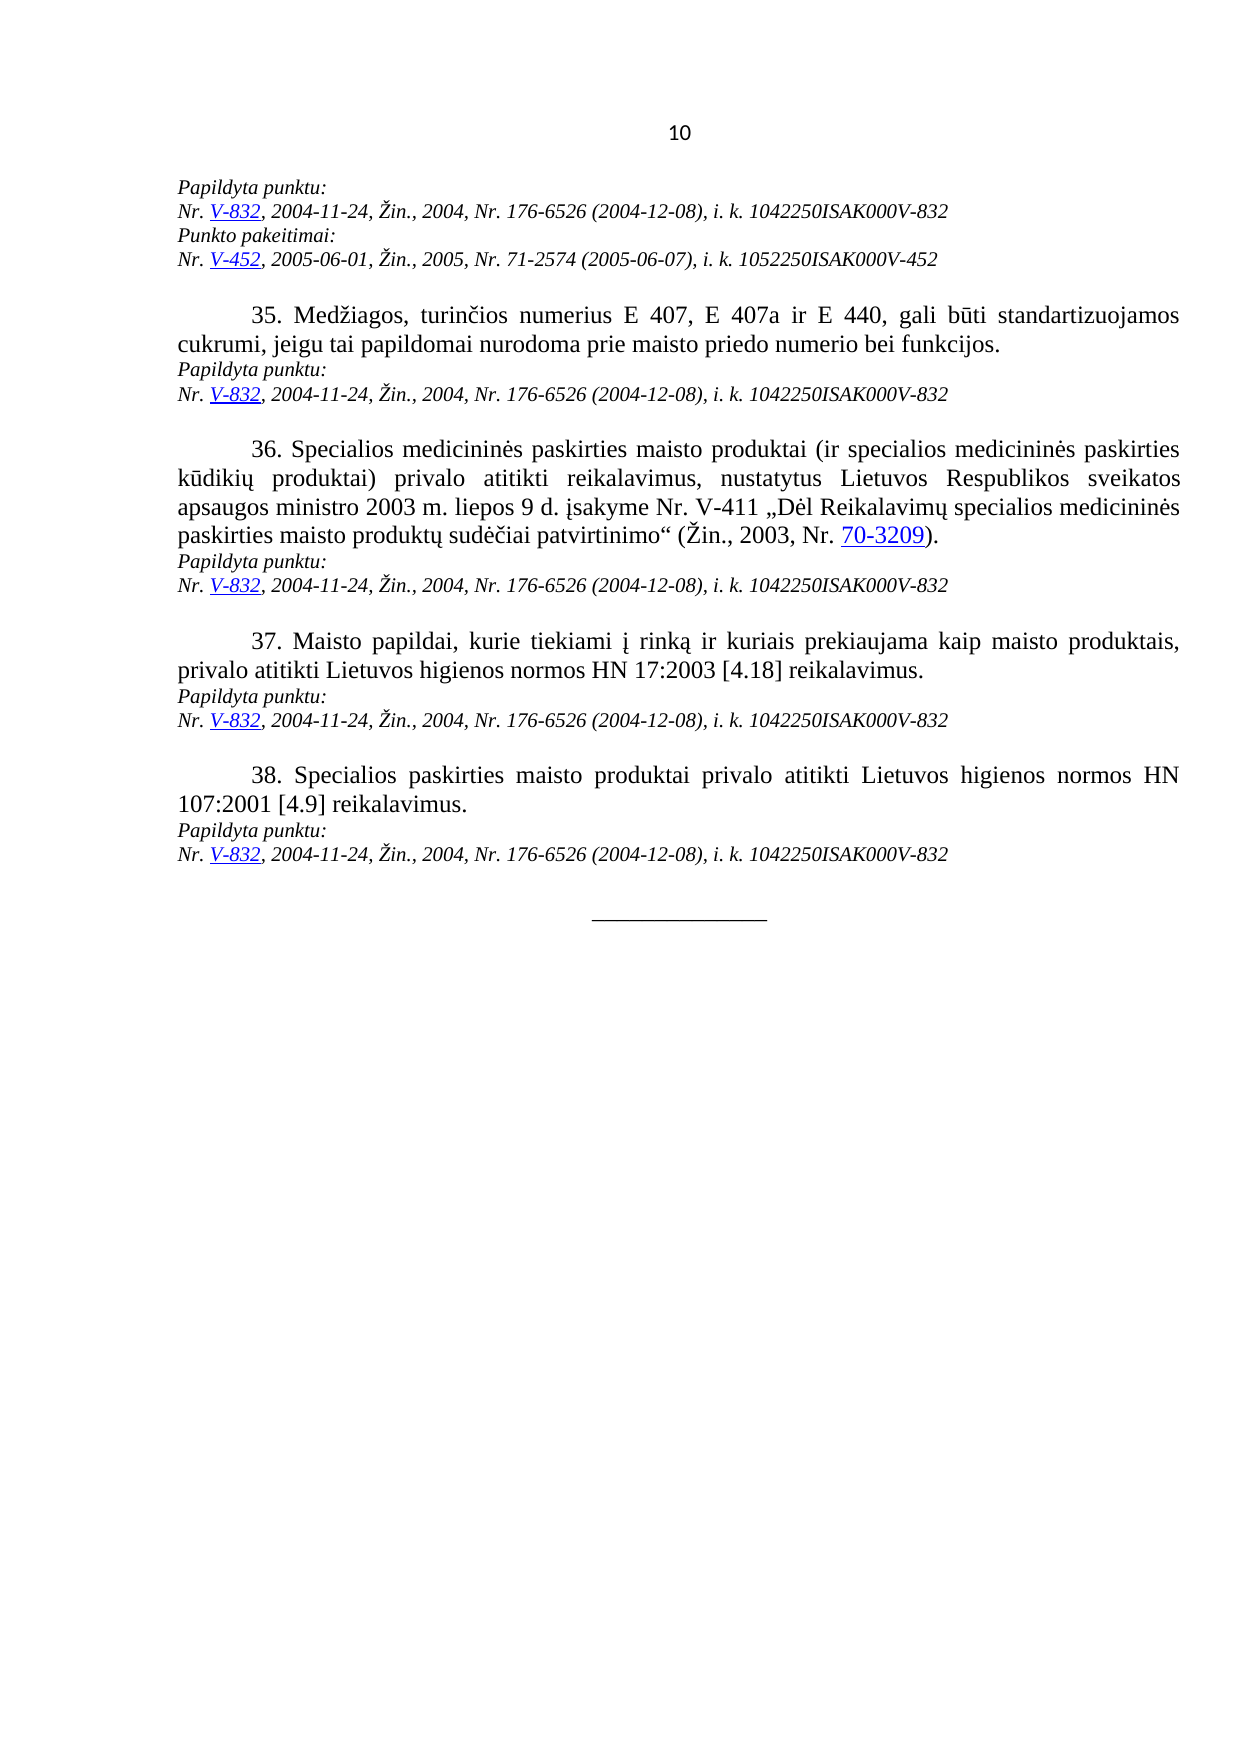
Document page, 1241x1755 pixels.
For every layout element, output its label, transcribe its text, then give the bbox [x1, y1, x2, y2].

text Nr. V-832, 2004-11-24, Žin., 2004, Nr. 176-6526 (2004-12-08), i. k. 1042250ISAK000V-832 [177, 573, 1181, 597]
text Papildyta punktu: [177, 549, 1181, 573]
text Papildyta punktu: [177, 818, 1181, 842]
text 35. Medžiagos, turinčios numerius E 407, E 407a ir E 440, gali būti standartizuojamos cukrumi, jeigu tai papildomai nurodoma prie maisto priedo numerio bei funkcijos. [177, 300, 1181, 357]
text ______________ [177, 895, 1181, 924]
text Punkto pakeitimai: [177, 223, 1181, 247]
text Papildyta punktu: [177, 175, 1181, 199]
text Nr. V-832, 2004-11-24, Žin., 2004, Nr. 176-6526 (2004-12-08), i. k. 1042250ISAK000V-832 [177, 842, 1181, 866]
text 37. Maisto papildai, kurie tiekiami į rinką ir kuriais prekiaujama kaip maisto produktais, privalo atitikti Lietuvos higienos normos HN 17:2003 [4.18] reikalavimus. [177, 626, 1181, 684]
text 36. Specialios medicininės paskirties maisto produktai (ir specialios medicininės paskirties kūdikių produktai) privalo atitikti reikalavimus, nustatytus Lietuvos Respublikos sveikatos apsaugos ministro 2003 m. liepos 9 d. įsakyme Nr. V-411 „Dėl Reikalavimų specialios medicininės paskirties maisto produktų sudėčiai patvirtinimo“ (Žin., 2003, Nr. 70-3209). [177, 434, 1181, 549]
text Papildyta punktu: [177, 684, 1181, 708]
text 38. Specialios paskirties maisto produktai privalo atitikti Lietuvos higienos normos HN 107:2001 [4.9] reikalavimus. [177, 761, 1181, 818]
text Nr. V-832, 2004-11-24, Žin., 2004, Nr. 176-6526 (2004-12-08), i. k. 1042250ISAK000V-832 [177, 199, 1181, 223]
text Nr. V-832, 2004-11-24, Žin., 2004, Nr. 176-6526 (2004-12-08), i. k. 1042250ISAK000V-832 [177, 381, 1181, 406]
text Nr. V-832, 2004-11-24, Žin., 2004, Nr. 176-6526 (2004-12-08), i. k. 1042250ISAK000V-832 [177, 708, 1181, 732]
text Nr. V-452, 2005-06-01, Žin., 2005, Nr. 71-2574 (2005-06-07), i. k. 1052250ISAK000V-452 [177, 247, 1181, 271]
text Papildyta punktu: [177, 357, 1181, 381]
